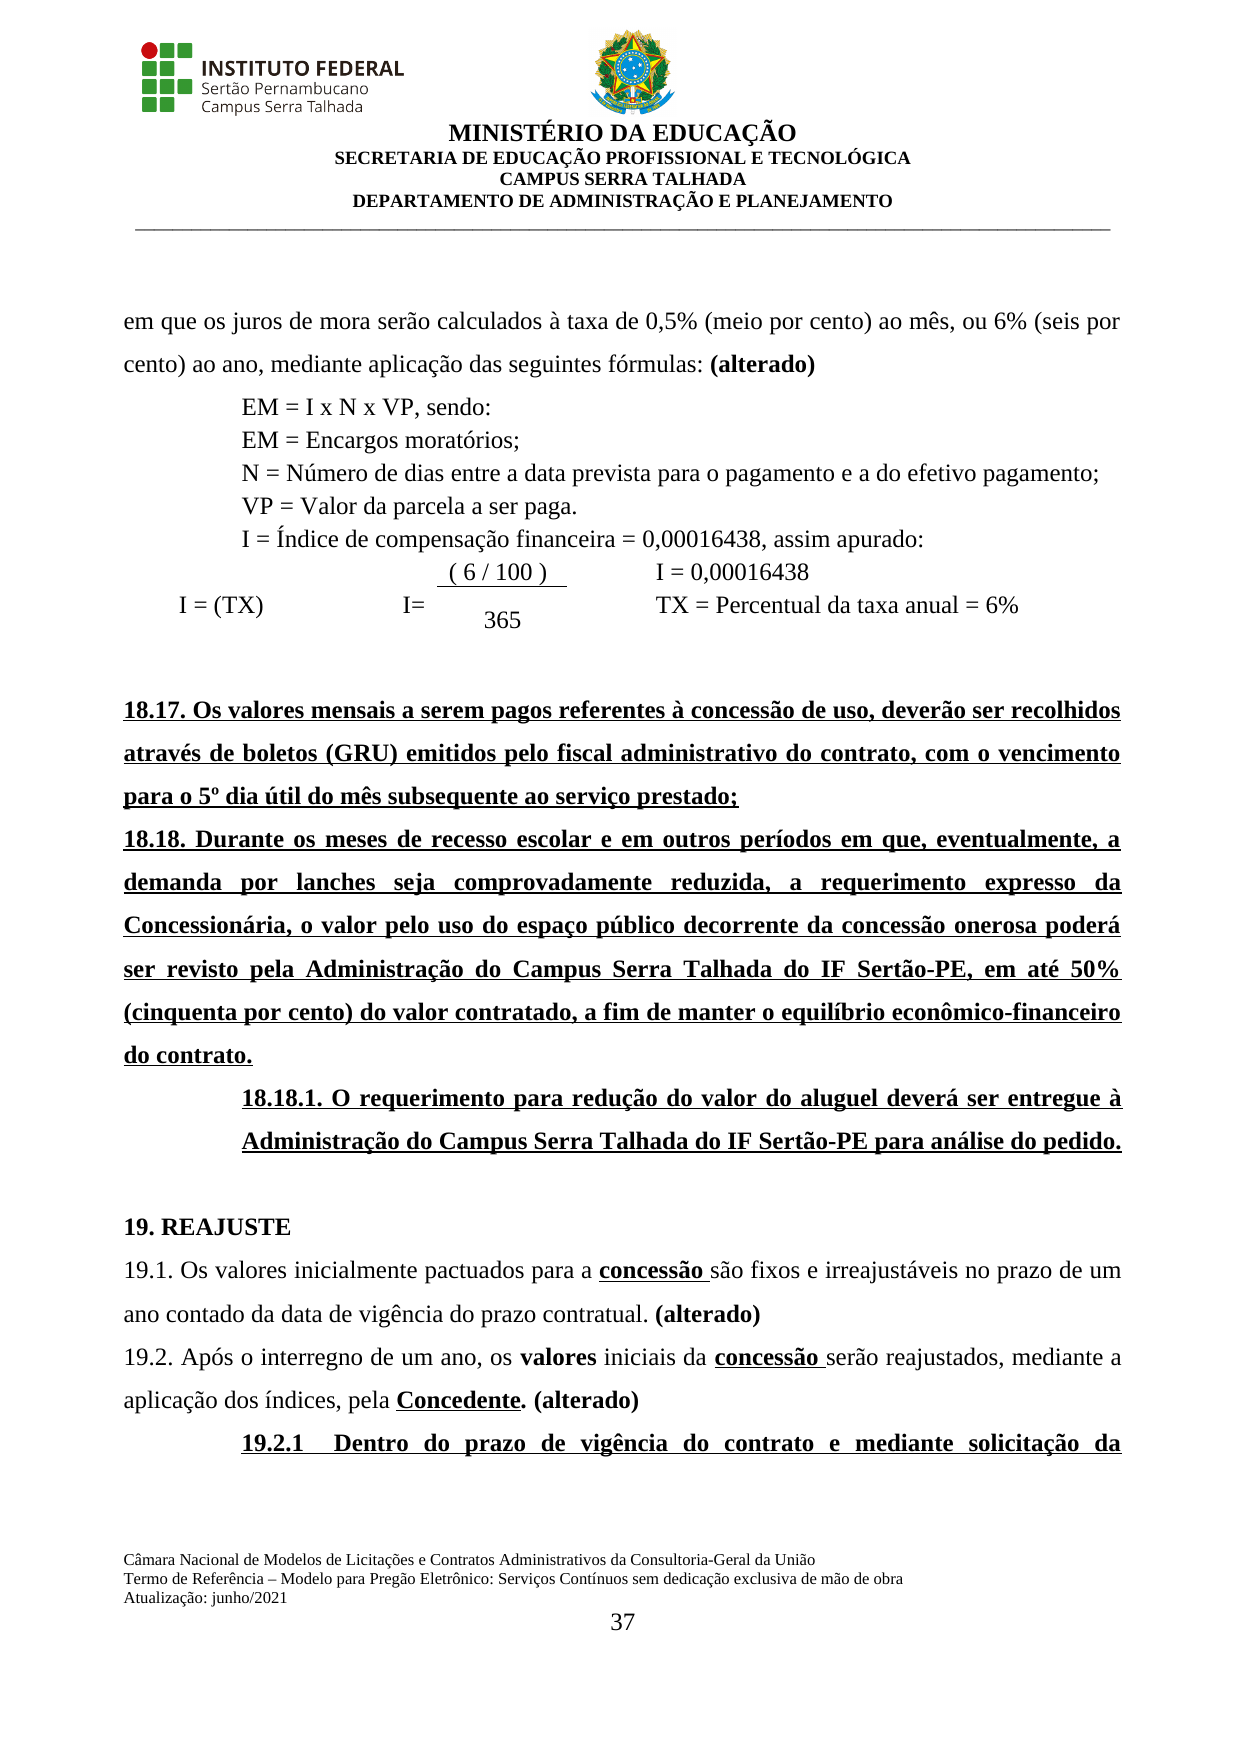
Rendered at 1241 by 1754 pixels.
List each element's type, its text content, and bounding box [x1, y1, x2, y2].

text 18.17. Os valores mensais a serem pagos referentes à concessão de uso, deverão ser recolhidos através de boletos (GRU) emitidos pelo fiscal administrativo do contrato, com o vencimento para o 5º dia útil do mês subsequente ao serviço prestado; [123, 695, 1122, 810]
text I = Índice de compensação financeira = 0,00016438, assim apurado: [123, 524, 1122, 553]
picture [587, 27, 678, 117]
text 19.2.1 Dentro do prazo de vigência do contrato e mediante solicitação da [241, 1428, 1122, 1453]
table_header I = (TX) [168, 557, 391, 652]
table_cell 365 [437, 587, 567, 652]
table_header I = 0,00016438 TX = Percentual da taxa anual = 6% [567, 557, 1068, 652]
text do contrato. [123, 1023, 1122, 1069]
text 18.18. Durante os meses de recesso escolar e em outros períodos em que, eventualmente, a demanda por lanches seja comprovadamente reduzida, a requerimento expresso da [123, 824, 1122, 892]
text 19. REAJUSTE [123, 1212, 1122, 1241]
text EM = I x N x VP, sendo: [168, 392, 1122, 421]
text 19.1. Os valores inicialmente pactuados para a concessão são fixos e irreajustáveis no prazo de um ano contado da data de vigência do prazo contratual. (alterado) [123, 1256, 1122, 1327]
text N = Número de dias entre a data prevista para o pagamento e a do efetivo pagamento; [123, 458, 1122, 487]
text 18.18.1. O requerimento para redução do valor do aluguel deverá ser entregue à [241, 1083, 1122, 1108]
text 19.2. Após o interregno de um ano, os valores iniciais da concessão serão reajustados, mediante a aplicação dos índices, pela Concedente. (alterado) [123, 1342, 1122, 1414]
table_header I= [391, 557, 437, 652]
table_header ( 6 / 100 ) [437, 557, 567, 586]
text Administração do Campus Serra Talhada do IF Sertão-PE para análise do pedido. [241, 1109, 1122, 1151]
text VP = Valor da parcela a ser paga. [123, 491, 1122, 520]
text (cinquenta por cento) do valor contratado, a fim de manter o equilíbrio econômico-financeiro [123, 980, 1122, 1022]
text EM = Encargos moratórios; [123, 425, 1122, 454]
text Concessionária, o valor pelo uso do espaço público decorrente da concessão onerosa poderá ser revisto pela Administração do Campus Serra Talhada do IF Sertão-PE, em até 50% [123, 893, 1122, 979]
picture [141, 42, 404, 116]
text em que os juros de mora serão calculados à taxa de 0,5% (meio por cento) ao mês, ou 6% (seis por cento) ao ano, mediante aplicação das seguintes fórmulas: (alterado) [123, 306, 1122, 378]
